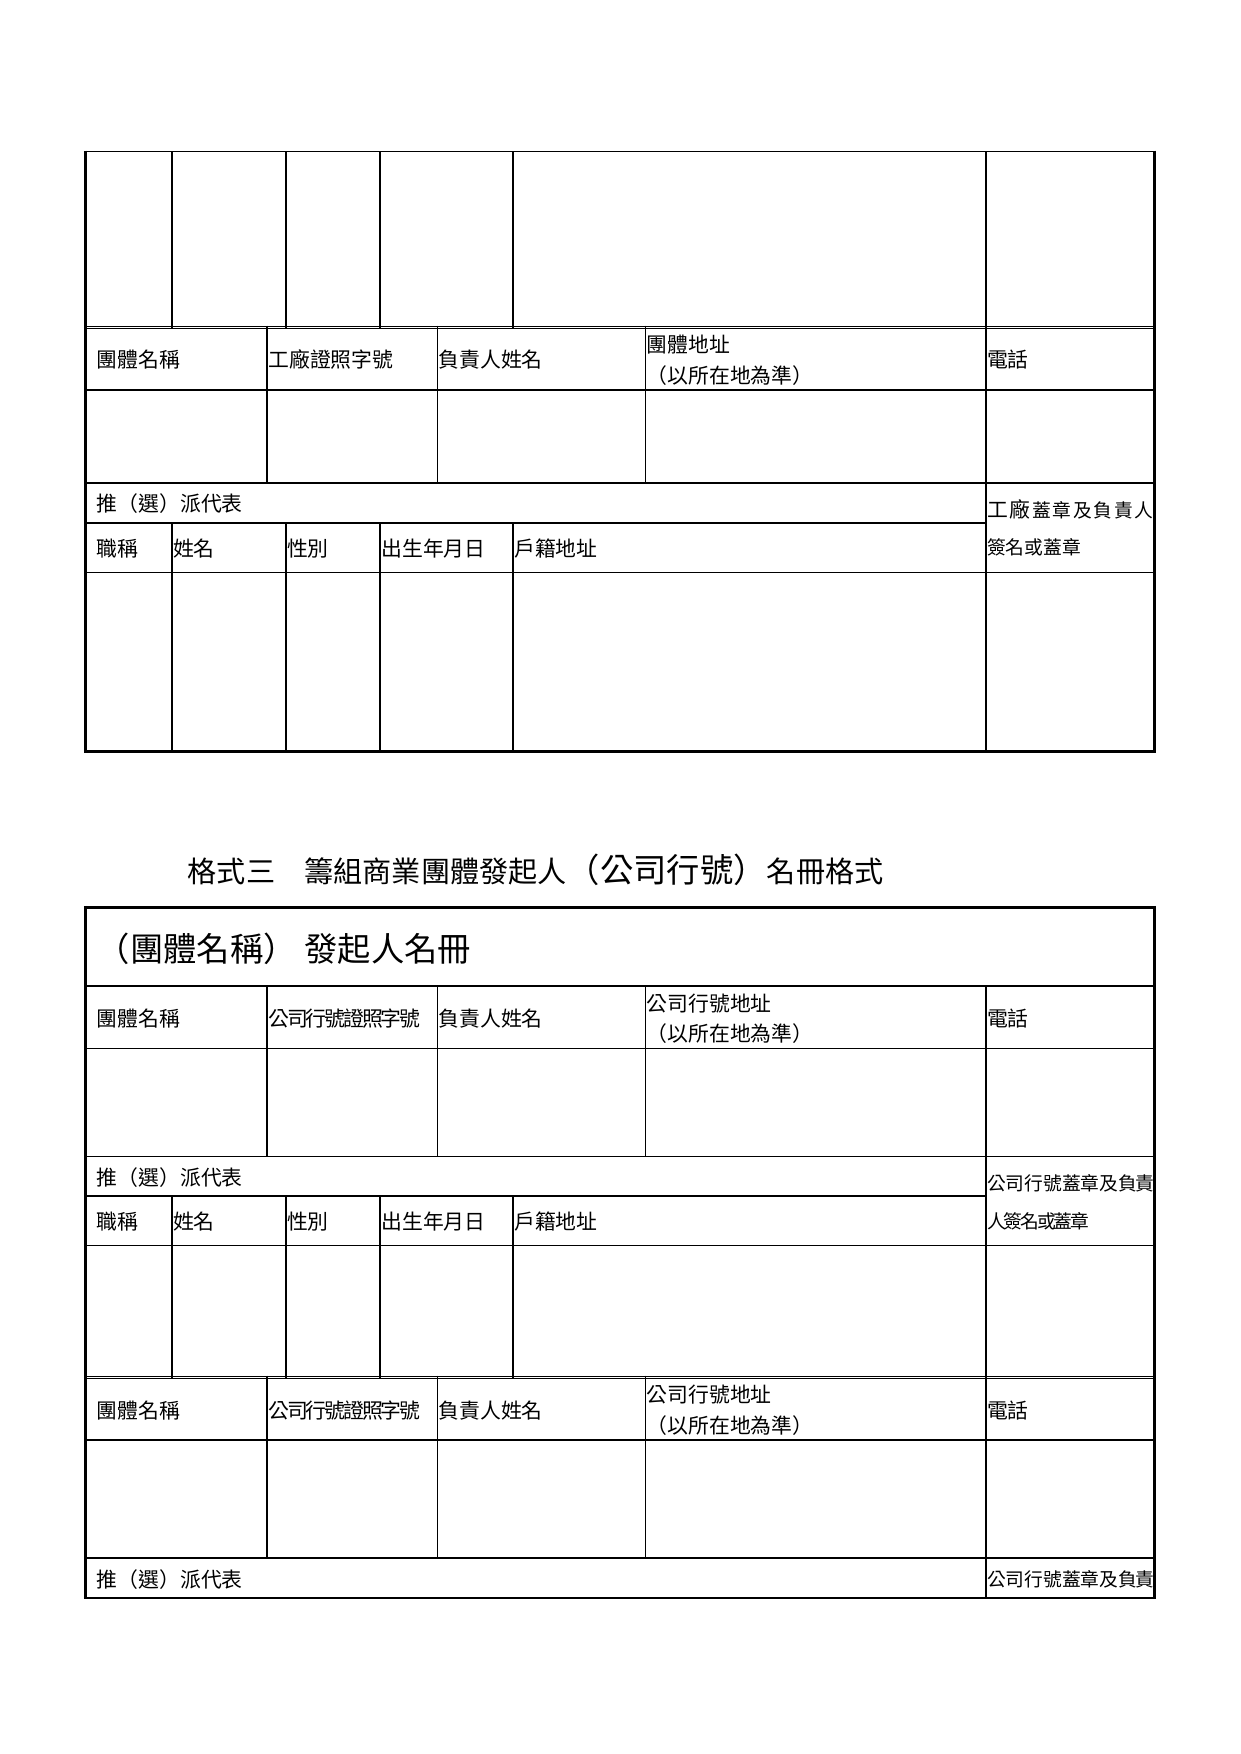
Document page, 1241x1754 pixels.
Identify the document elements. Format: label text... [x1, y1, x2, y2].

table_cell [646, 1441, 985, 1557]
table_cell 推（選）派代表 [87, 1559, 985, 1597]
table_cell 出生年月日 [381, 524, 512, 571]
table_cell 性別 [287, 524, 379, 571]
table_cell 電話 [987, 1379, 1153, 1439]
table_cell 職稱 [87, 524, 171, 571]
table_cell [287, 573, 379, 750]
table_cell 負責人姓名 [438, 1379, 645, 1439]
table_cell 推（選）派代表 [87, 1157, 985, 1195]
table_cell [87, 573, 171, 750]
table_cell 戶籍地址 [514, 524, 985, 571]
text 格式三 籌組商業團體發起人（公司行號）名冊格式 [187, 829, 1053, 906]
table_cell 公司行號蓋章及負責 [987, 1559, 1153, 1597]
table_cell [514, 152, 985, 326]
table_cell [381, 573, 512, 750]
table_cell 戶籍地址 [514, 1197, 985, 1245]
table_cell 團體名稱 [87, 329, 266, 389]
table_cell 工廠證照字號 [268, 329, 437, 389]
table_header （團體名稱） 發起人名冊 [87, 909, 1153, 985]
table_cell [287, 1246, 379, 1376]
table_cell [87, 152, 171, 326]
table_cell [987, 1246, 1153, 1376]
table_cell 出生年月日 [381, 1197, 512, 1245]
table_cell [173, 1246, 285, 1376]
table_cell 團體地址 （以所在地為準） [646, 329, 985, 389]
table_cell [987, 1441, 1153, 1557]
table_cell [87, 1441, 266, 1557]
table_cell 公司行號證照字號 [268, 987, 437, 1047]
table_cell [87, 391, 266, 482]
table_cell [987, 1049, 1153, 1156]
table_cell [987, 152, 1153, 326]
table_cell 負責人姓名 [438, 987, 645, 1047]
table_cell [87, 1246, 171, 1376]
table_cell [268, 1441, 437, 1557]
table_cell [987, 391, 1153, 482]
table_cell [87, 1049, 266, 1156]
table_cell 電話 [987, 329, 1153, 389]
table_cell [173, 152, 285, 326]
table_cell 性別 [287, 1197, 379, 1245]
table_cell 團體名稱 [87, 987, 266, 1047]
table_cell [438, 1049, 645, 1156]
table_cell [438, 391, 645, 482]
table_cell [381, 152, 512, 326]
table_cell 姓名 [173, 1197, 285, 1245]
table_cell 姓名 [173, 524, 285, 571]
table_cell [287, 152, 379, 326]
table_cell 團體名稱 [87, 1379, 266, 1439]
table_cell [987, 573, 1153, 750]
table_cell 電話 [987, 987, 1153, 1047]
table_cell 公司行號蓋章及負責人簽名或蓋章 [987, 1157, 1153, 1245]
table_cell [438, 1441, 645, 1557]
table_cell 職稱 [87, 1197, 171, 1245]
table_cell 公司行號證照字號 [268, 1379, 437, 1439]
table_cell 負責人姓名 [438, 329, 645, 389]
table_cell [173, 573, 285, 750]
table_cell [268, 391, 437, 482]
table_cell [646, 1049, 985, 1156]
table_cell [381, 1246, 512, 1376]
table_cell 公司行號地址 （以所在地為準） [646, 1379, 985, 1439]
table_cell 工廠蓋章及負責人簽名或蓋章 [987, 484, 1153, 571]
text 格式二 團體名冊格式 [187, 753, 1053, 829]
table_cell [514, 573, 985, 750]
table_cell [646, 391, 985, 482]
table_cell [268, 1049, 437, 1156]
table_cell [514, 1246, 985, 1376]
table_cell 推（選）派代表 [87, 484, 985, 522]
table_cell 公司行號地址 （以所在地為準） [646, 987, 985, 1047]
